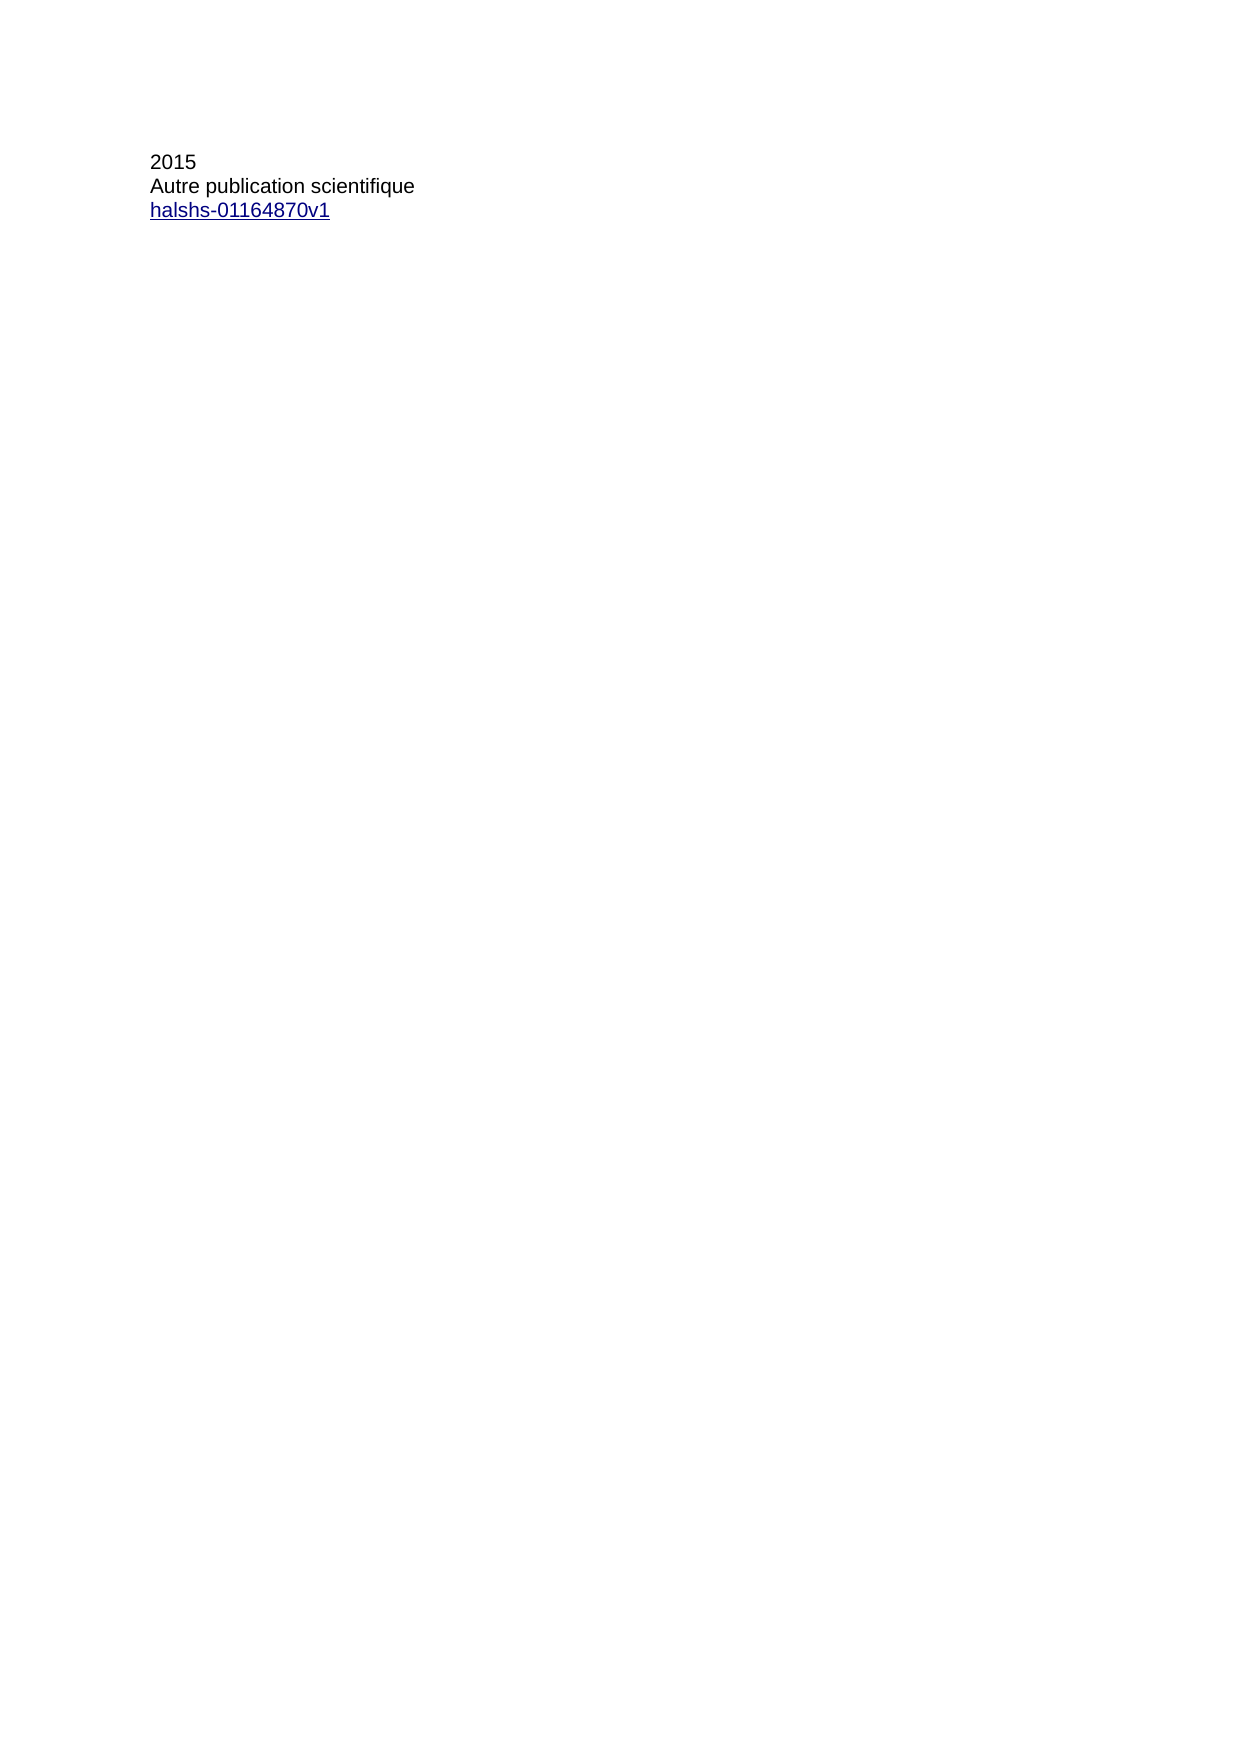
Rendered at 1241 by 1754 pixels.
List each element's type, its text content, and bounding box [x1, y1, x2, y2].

table_cell 2015 Autre publication scientifique halshs-01164870v1 [150, 150, 1090, 222]
